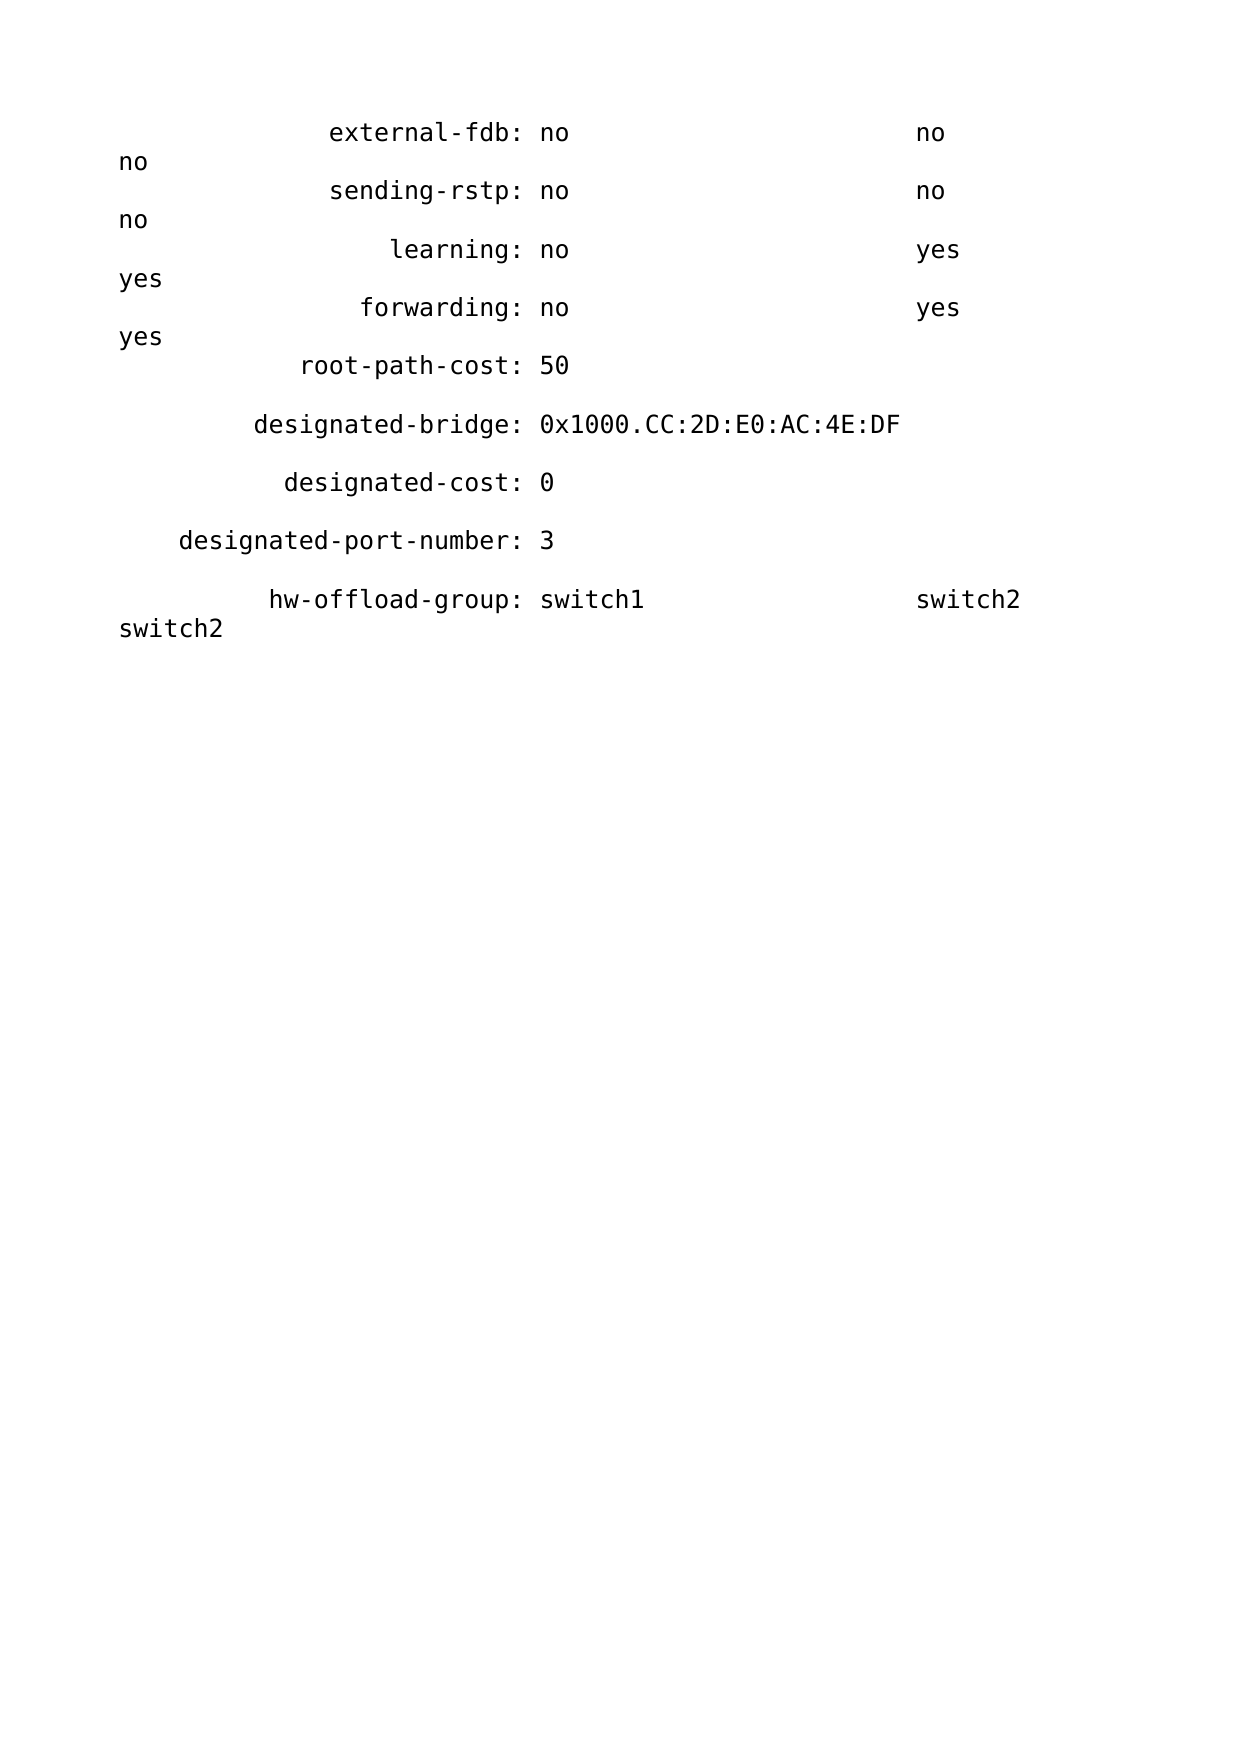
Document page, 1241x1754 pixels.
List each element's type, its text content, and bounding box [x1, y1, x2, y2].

text external-fdb: no no no sending-rstp: no no no learning: no yes yes forwarding: no yes yes root-path-cost: 50 designated-bridge: 0x1000.CC:2D:E0:AC:4E:DF designated-cost: 0 designated-port-number: 3 hw-offload-group: switch1 switch2 switch2 [118, 118, 1122, 643]
